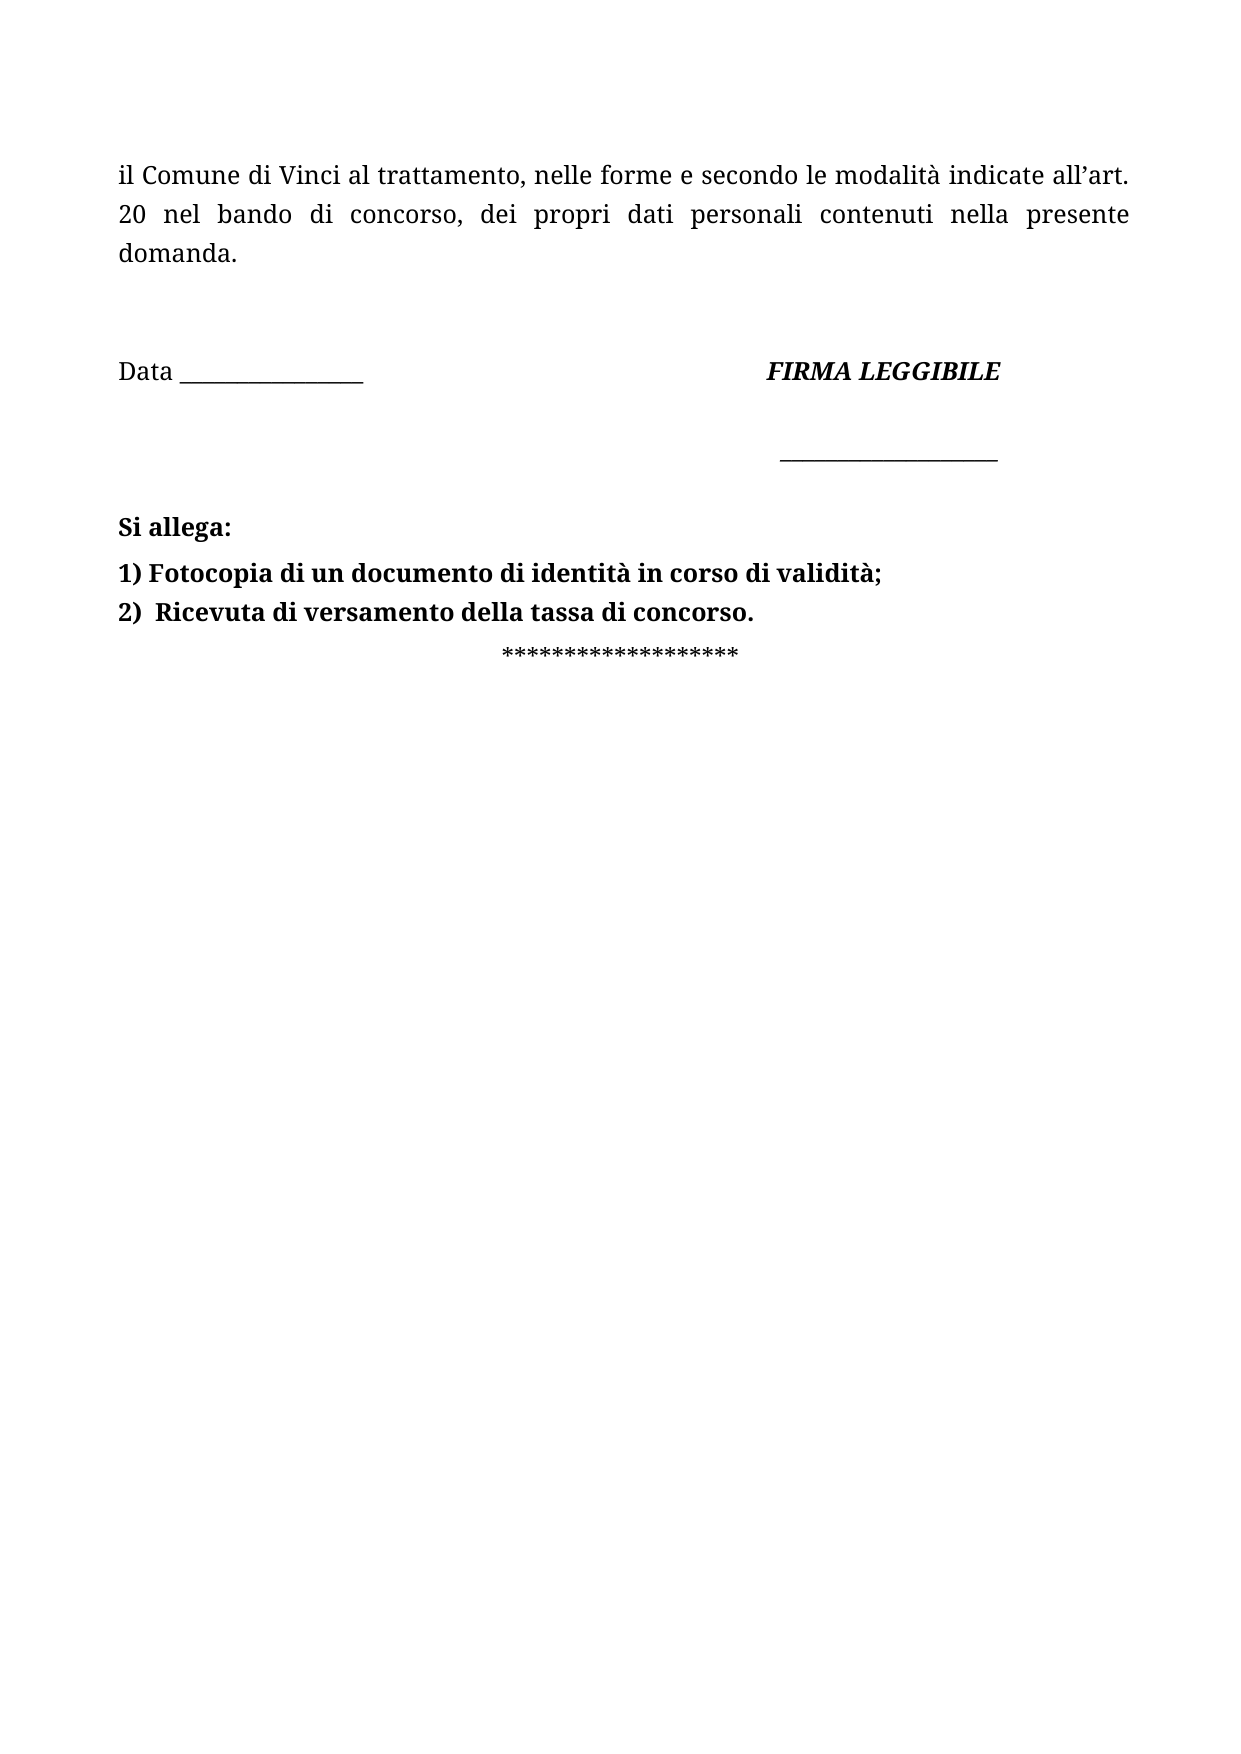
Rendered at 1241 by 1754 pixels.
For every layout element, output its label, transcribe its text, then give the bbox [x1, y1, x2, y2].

text il Comune di Vinci al trattamento, nelle forme e secondo le modalità indicate all’art. 20 nel bando di concorso, dei propri dati personali contenuti nella presente domanda. [118, 157, 1131, 270]
text Si allega: [118, 510, 1122, 544]
text Data ________________ FIRMA LEGGIBILE [118, 353, 1122, 387]
text 1) Fotocopia di un documento di identità in corso di validità; [118, 555, 1122, 589]
text ******************* [118, 640, 1122, 674]
text ___________________ [782, 431, 1122, 466]
text 2) Ricevuta di versamento della tassa di concorso. [118, 594, 1122, 628]
